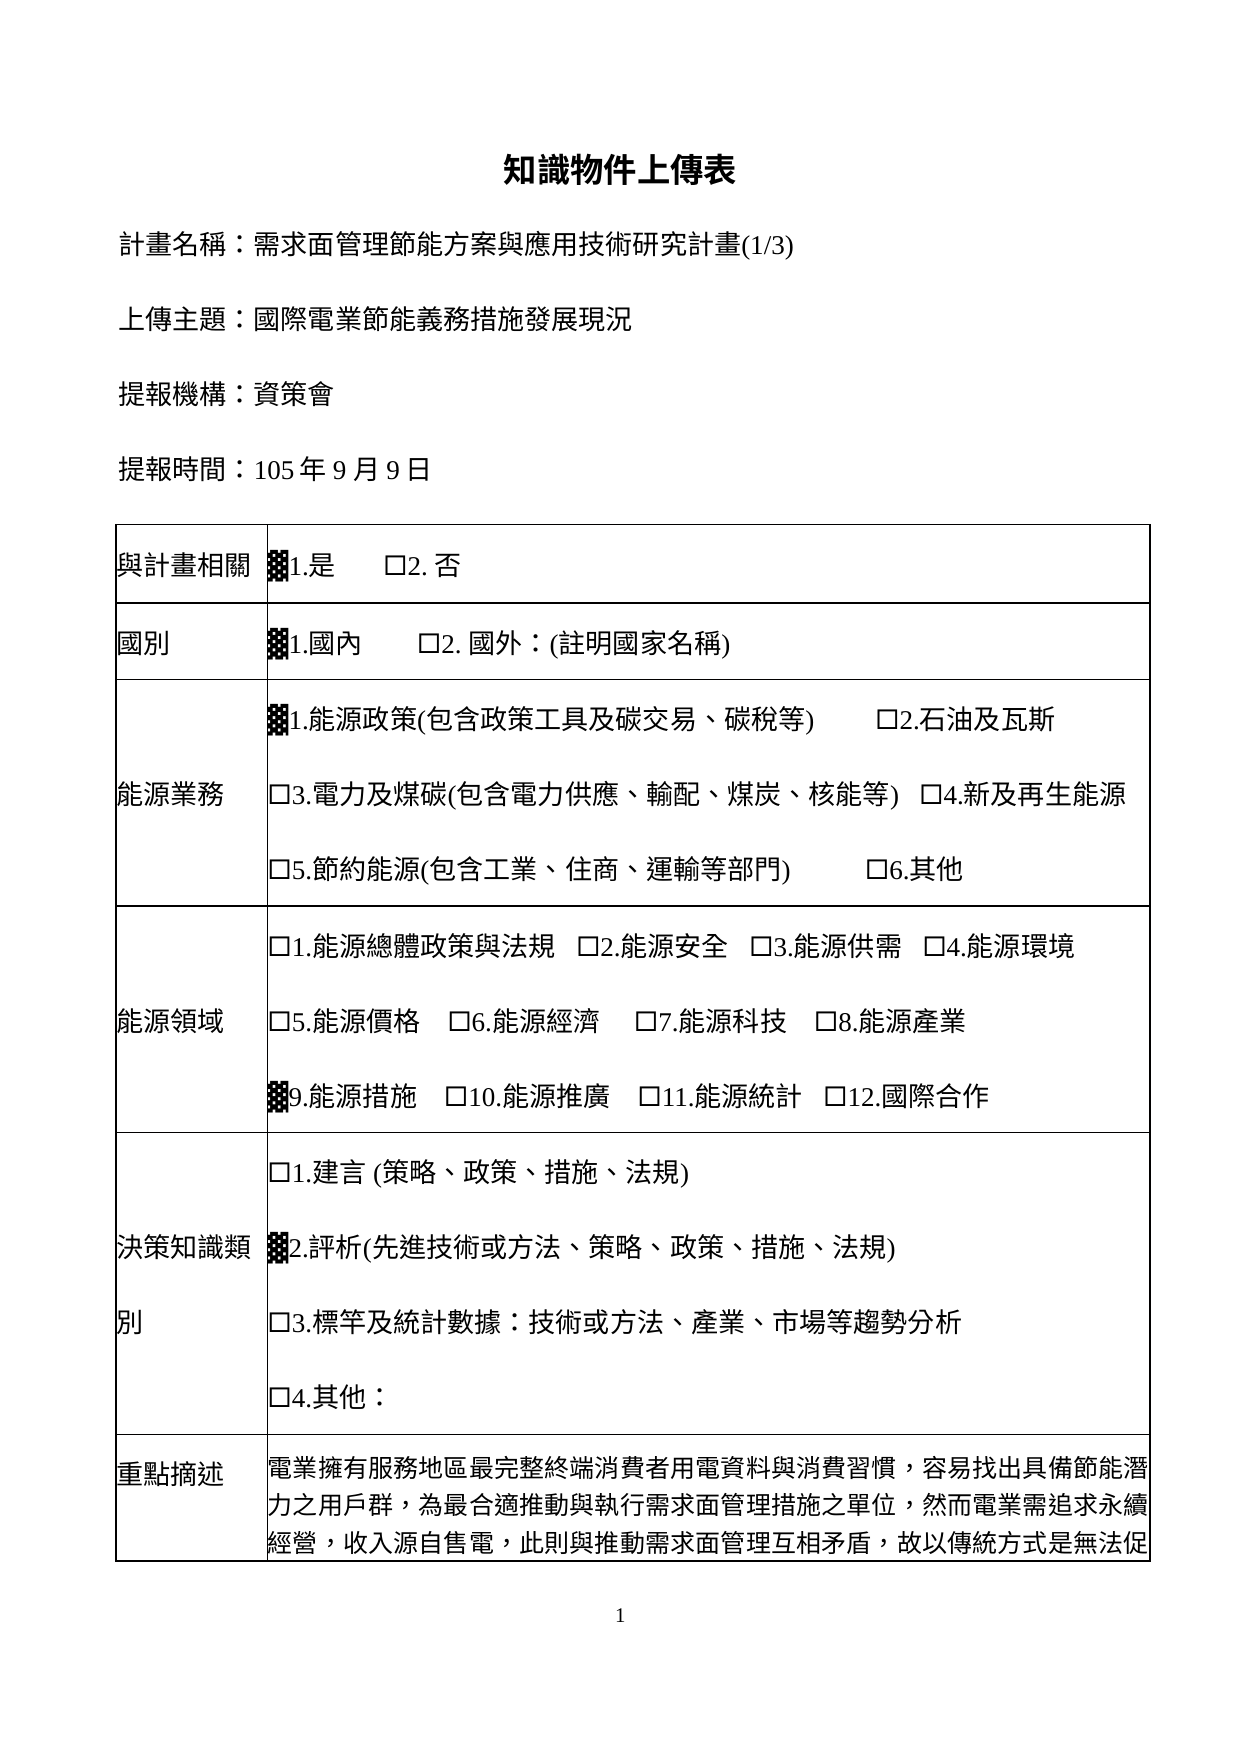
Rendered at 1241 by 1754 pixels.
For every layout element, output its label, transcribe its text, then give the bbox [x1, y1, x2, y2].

table_cell ▓1.能源政策(包含政策工具及碳交易、碳稅等) 2.石油及瓦斯 3.電力及煤碳(包含電力供應、輸配、煤炭、核能等) 4.新及再生能源 5.節約能源(包含工業、住商、運輸等部門) 6.其他 [268, 680, 1149, 905]
table_cell 國別 [117, 604, 267, 679]
table_header ▓1.是 2. 否 [268, 525, 1149, 602]
table_cell 1.建言 (策略、政策、措施、法規) ▓2.評析(先進技術或方法、策略、政策、措施、法規) 3.標竿及統計數據：技術或方法、產業、市場等趨勢分析 4.其他： [268, 1133, 1149, 1433]
table_cell 重點摘述 [117, 1435, 267, 1560]
text 提報時間：105年 9 月 9日 [118, 430, 1122, 505]
table_cell 決策知識類別 [117, 1133, 267, 1433]
table_cell ▓1.國內 2. 國外：(註明國家名稱) [268, 604, 1149, 679]
text 提報機構：資策會 [118, 355, 1122, 430]
text 計畫名稱：需求面管理節能方案與應用技術研究計畫(1/3) [118, 205, 1122, 280]
text 知識物件上傳表 [118, 130, 1122, 205]
text 上傳主題：國際電業節能義務措施發展現況 [118, 280, 1122, 355]
table_cell 電業擁有服務地區最完整終端消費者用電資料與消費習慣，容易找出具備節能潛力之用戶群，為最合適推動與執行需求面管理措施之單位，然而電業需追求永續經營，收入源自售電，此則與推動需求面管理互相矛盾，故以傳統方式是無法促 [268, 1435, 1149, 1560]
table_header 與計畫相關 [117, 525, 267, 602]
table_cell 能源領域 [117, 907, 267, 1132]
table_cell 能源業務 [117, 680, 267, 905]
table_cell 1.能源總體政策與法規 2.能源安全 3.能源供需 4.能源環境 5.能源價格 6.能源經濟 7.能源科技 8.能源產業 ▓9.能源措施 10.能源推廣 11.能源統計 12.國際合作 [268, 907, 1149, 1132]
